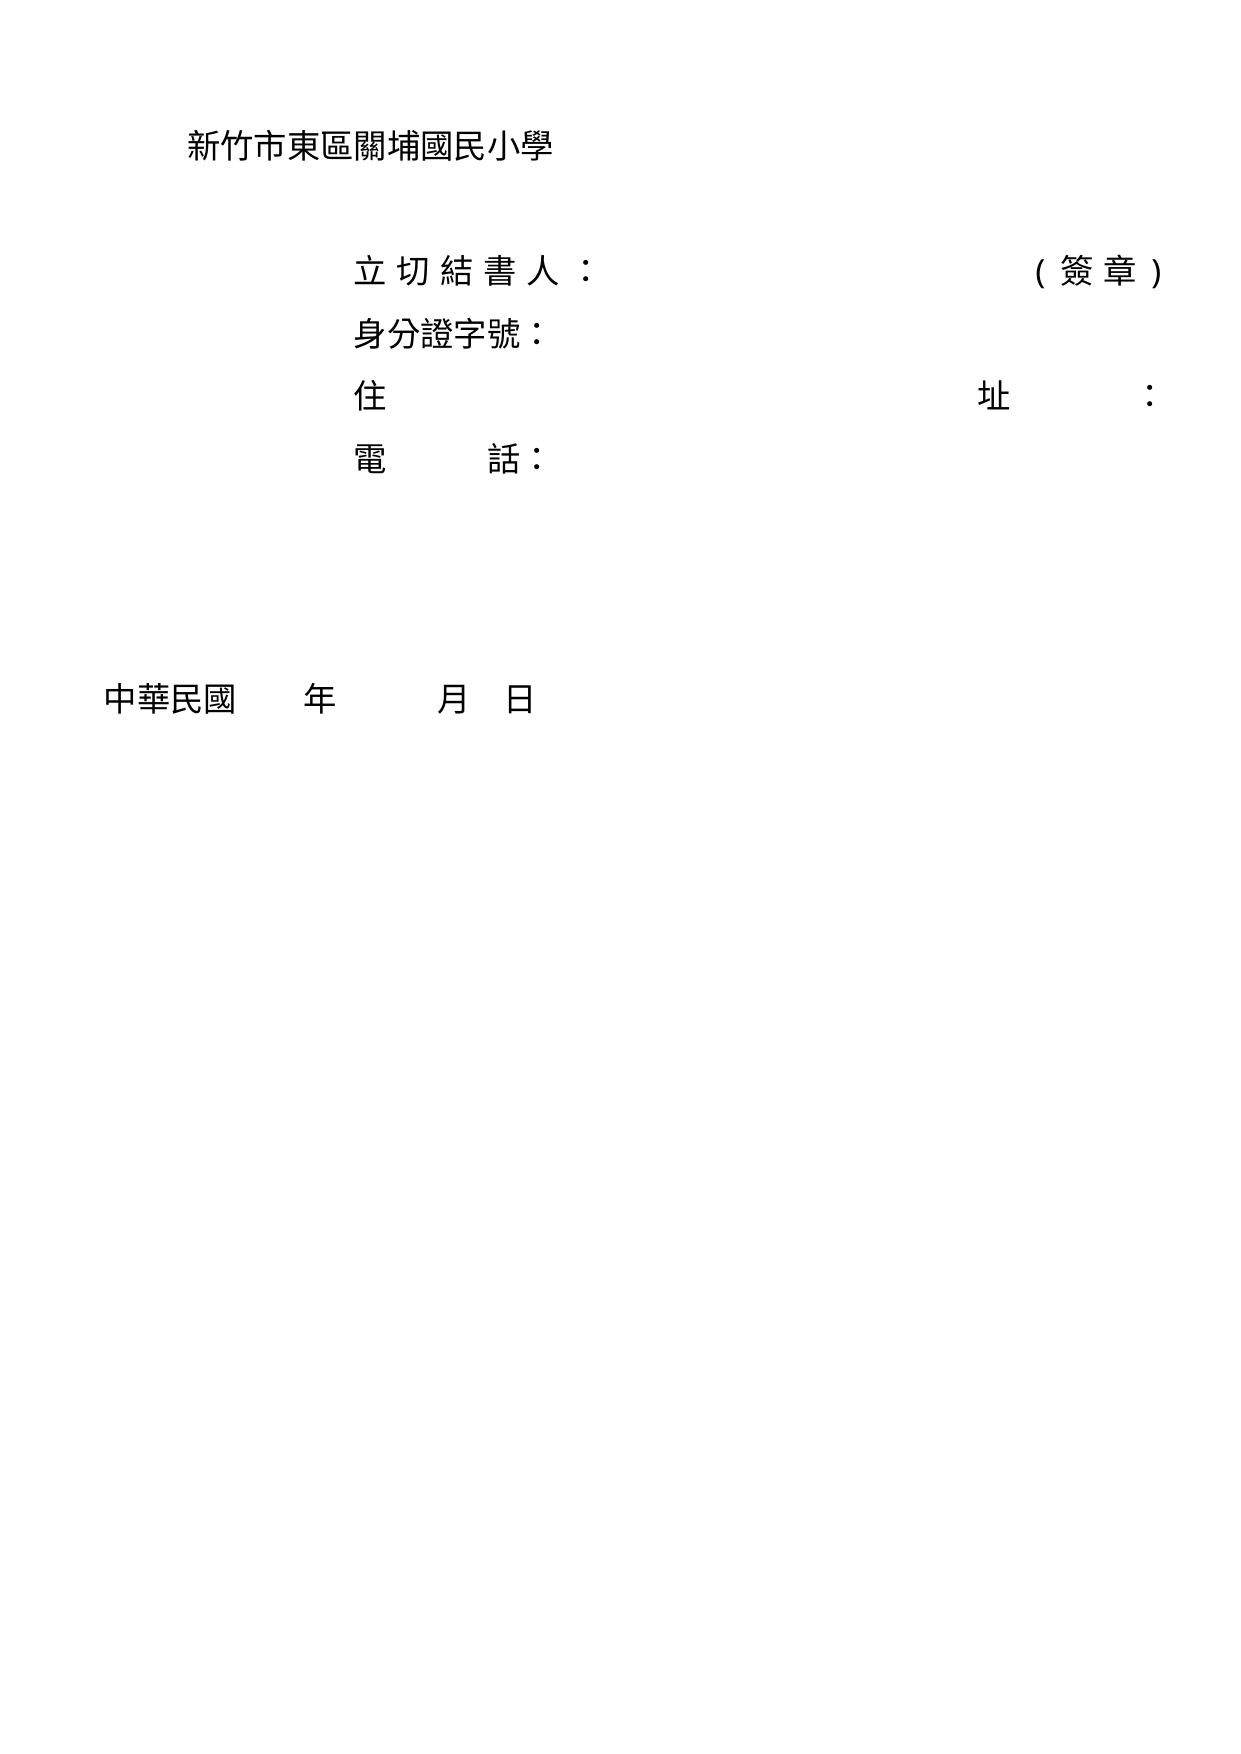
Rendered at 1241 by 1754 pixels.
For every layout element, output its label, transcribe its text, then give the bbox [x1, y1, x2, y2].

text 住 址： 電 話： [353, 370, 1167, 481]
text 新竹市東區關埔國民小學 [153, 119, 1167, 168]
text 中華民國 年 月 日 [103, 672, 1167, 721]
text 立切結書人： (簽章) 身分證字號： [353, 245, 1167, 356]
